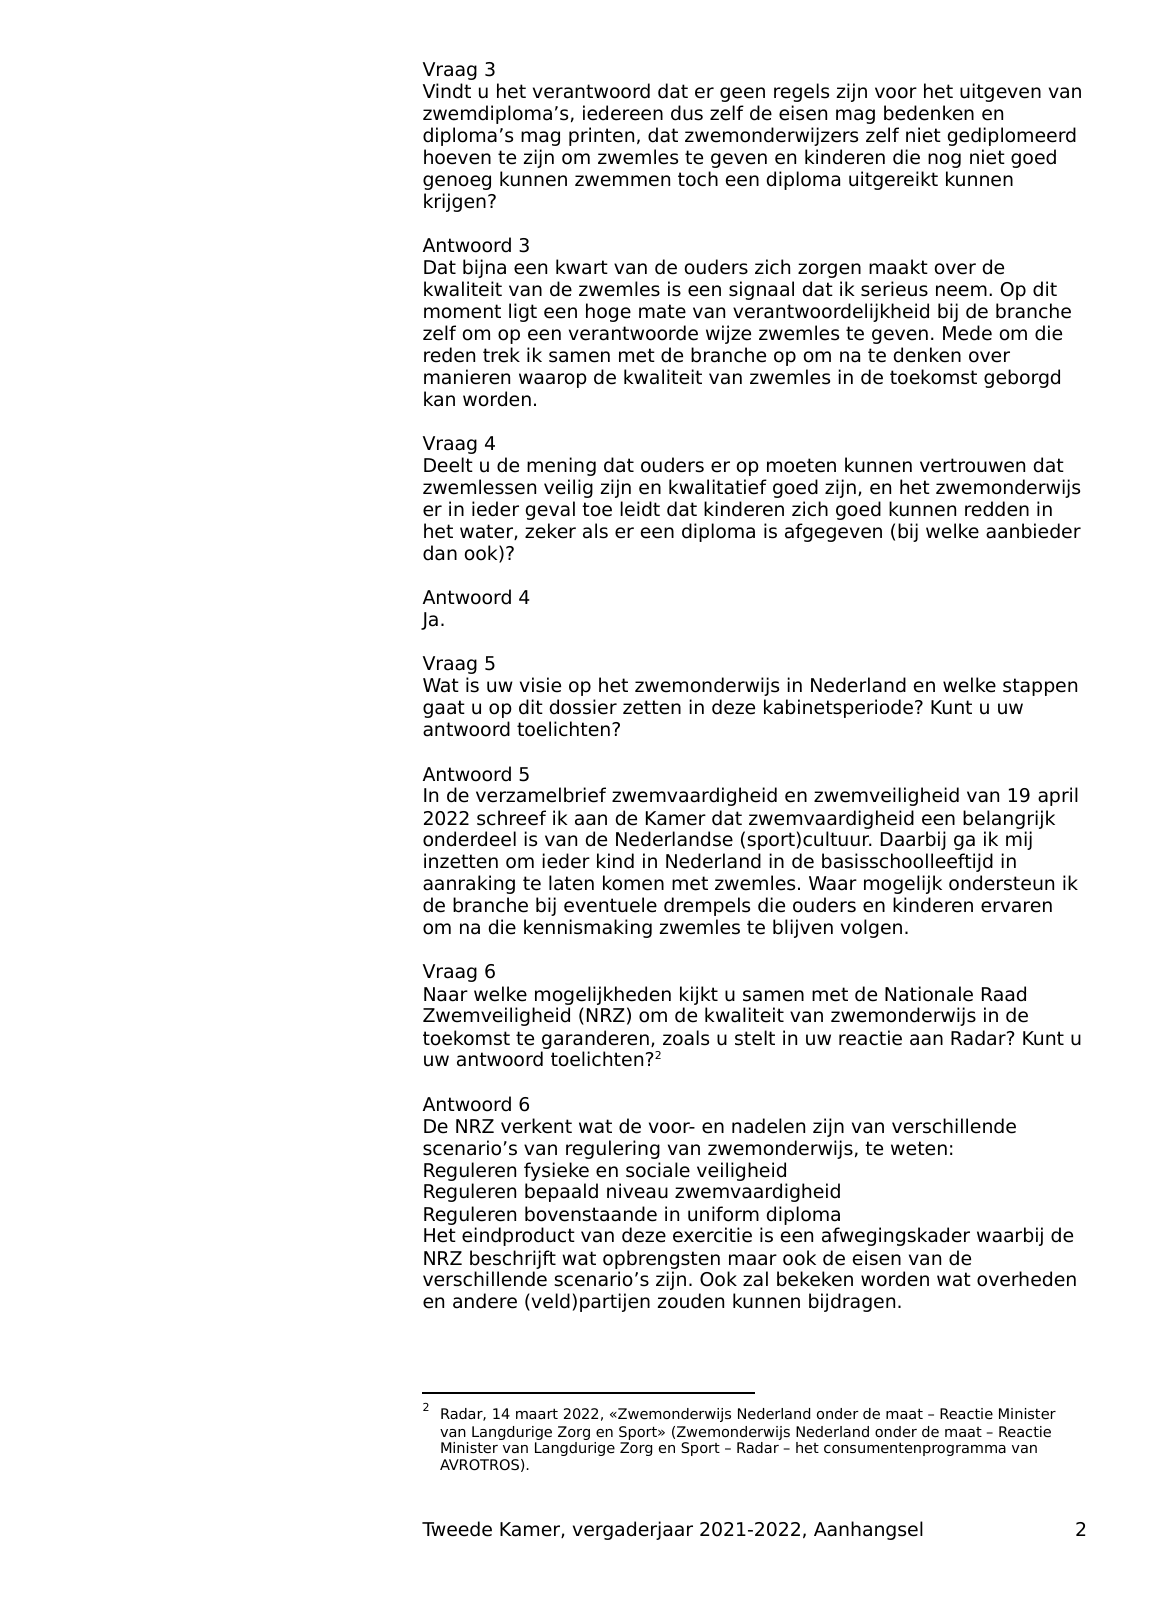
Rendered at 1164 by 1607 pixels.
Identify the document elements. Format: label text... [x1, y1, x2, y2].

text In de verzamelbrief zwemvaardigheid en zwemveiligheid van 19 april 2022 schreef ik aan de Kamer dat zwemvaardigheid een belangrijk onderdeel is van de Nederlandse (sport)cultuur. Daarbij ga ik mij inzetten om ieder kind in Nederland in de basisschoolleeftijd in aanraking te laten komen met zwemles. Waar mogelijk ondersteun ik de branche bij eventuele drempels die ouders en kinderen ervaren om na die kennismaking zwemles te blijven volgen. [422, 785, 1087, 939]
text Vraag 6 [422, 961, 1087, 983]
text Antwoord 3 [422, 235, 1087, 257]
text Naar welke mogelijkheden kijkt u samen met de Nationale Raad Zwemveiligheid (NRZ) om de kwaliteit van zwemonderwijs in de toekomst te garanderen, zoals u stelt in uw reactie aan Radar? Kunt u uw antwoord toelichten? [422, 983, 1087, 1071]
text Antwoord 5 [422, 763, 1087, 785]
text Deelt u de mening dat ouders er op moeten kunnen vertrouwen dat zwemlessen veilig zijn en kwalitatief goed zijn, en het zwemonderwijs er in ieder geval toe leidt dat kinderen zich goed kunnen redden in het water, zeker als er een diploma is afgegeven (bij welke aanbieder dan ook)? [422, 455, 1087, 565]
text Radar, 14 maart 2022, «Zwemonderwijs Nederland onder de maat – Reactie Minister van Langdurige Zorg en Sport» (Zwemonderwijs Nederland onder de maat – Reactie Minister van Langdurige Zorg en Sport – Radar – het consumentenprogramma van AVROTROS). [422, 1402, 1087, 1474]
text Reguleren bepaald niveau zwemvaardigheid [422, 1181, 1087, 1203]
text Antwoord 4 [422, 587, 1087, 609]
text Ja. [422, 609, 1087, 631]
text Het eindproduct van deze exercitie is een afwegingskader waarbij de NRZ beschrijft wat opbrengsten maar ook de eisen van de verschillende scenario’s zijn. Ook zal bekeken worden wat overheden en andere (veld)partijen zouden kunnen bijdragen. [422, 1225, 1087, 1313]
text Reguleren fysieke en sociale veiligheid [422, 1159, 1087, 1181]
text Reguleren bovenstaande in uniform diploma [422, 1203, 1087, 1225]
text Antwoord 6 [422, 1093, 1087, 1116]
text Dat bijna een kwart van de ouders zich zorgen maakt over de kwaliteit van de zwemles is een signaal dat ik serieus neem. Op dit moment ligt een hoge mate van verantwoordelijkheid bij de branche zelf om op een verantwoorde wijze zwemles te geven. Mede om die reden trek ik samen met de branche op om na te denken over manieren waarop de kwaliteit van zwemles in de toekomst geborgd kan worden. [422, 257, 1087, 411]
text Vindt u het verantwoord dat er geen regels zijn voor het uitgeven van zwemdiploma’s, iedereen dus zelf de eisen mag bedenken en diploma’s mag printen, dat zwemonderwijzers zelf niet gediplomeerd hoeven te zijn om zwemles te geven en kinderen die nog niet goed genoeg kunnen zwemmen toch een diploma uitgereikt kunnen krijgen? [422, 81, 1087, 213]
text Vraag 3 [422, 59, 1087, 81]
text Vraag 4 [422, 433, 1087, 455]
text Vraag 5 [422, 653, 1087, 675]
text De NRZ verkent wat de voor- en nadelen zijn van verschillende scenario’s van regulering van zwemonderwijs, te weten: [422, 1116, 1087, 1159]
text Wat is uw visie op het zwemonderwijs in Nederland en welke stappen gaat u op dit dossier zetten in deze kabinetsperiode? Kunt u uw antwoord toelichten? [422, 675, 1087, 741]
